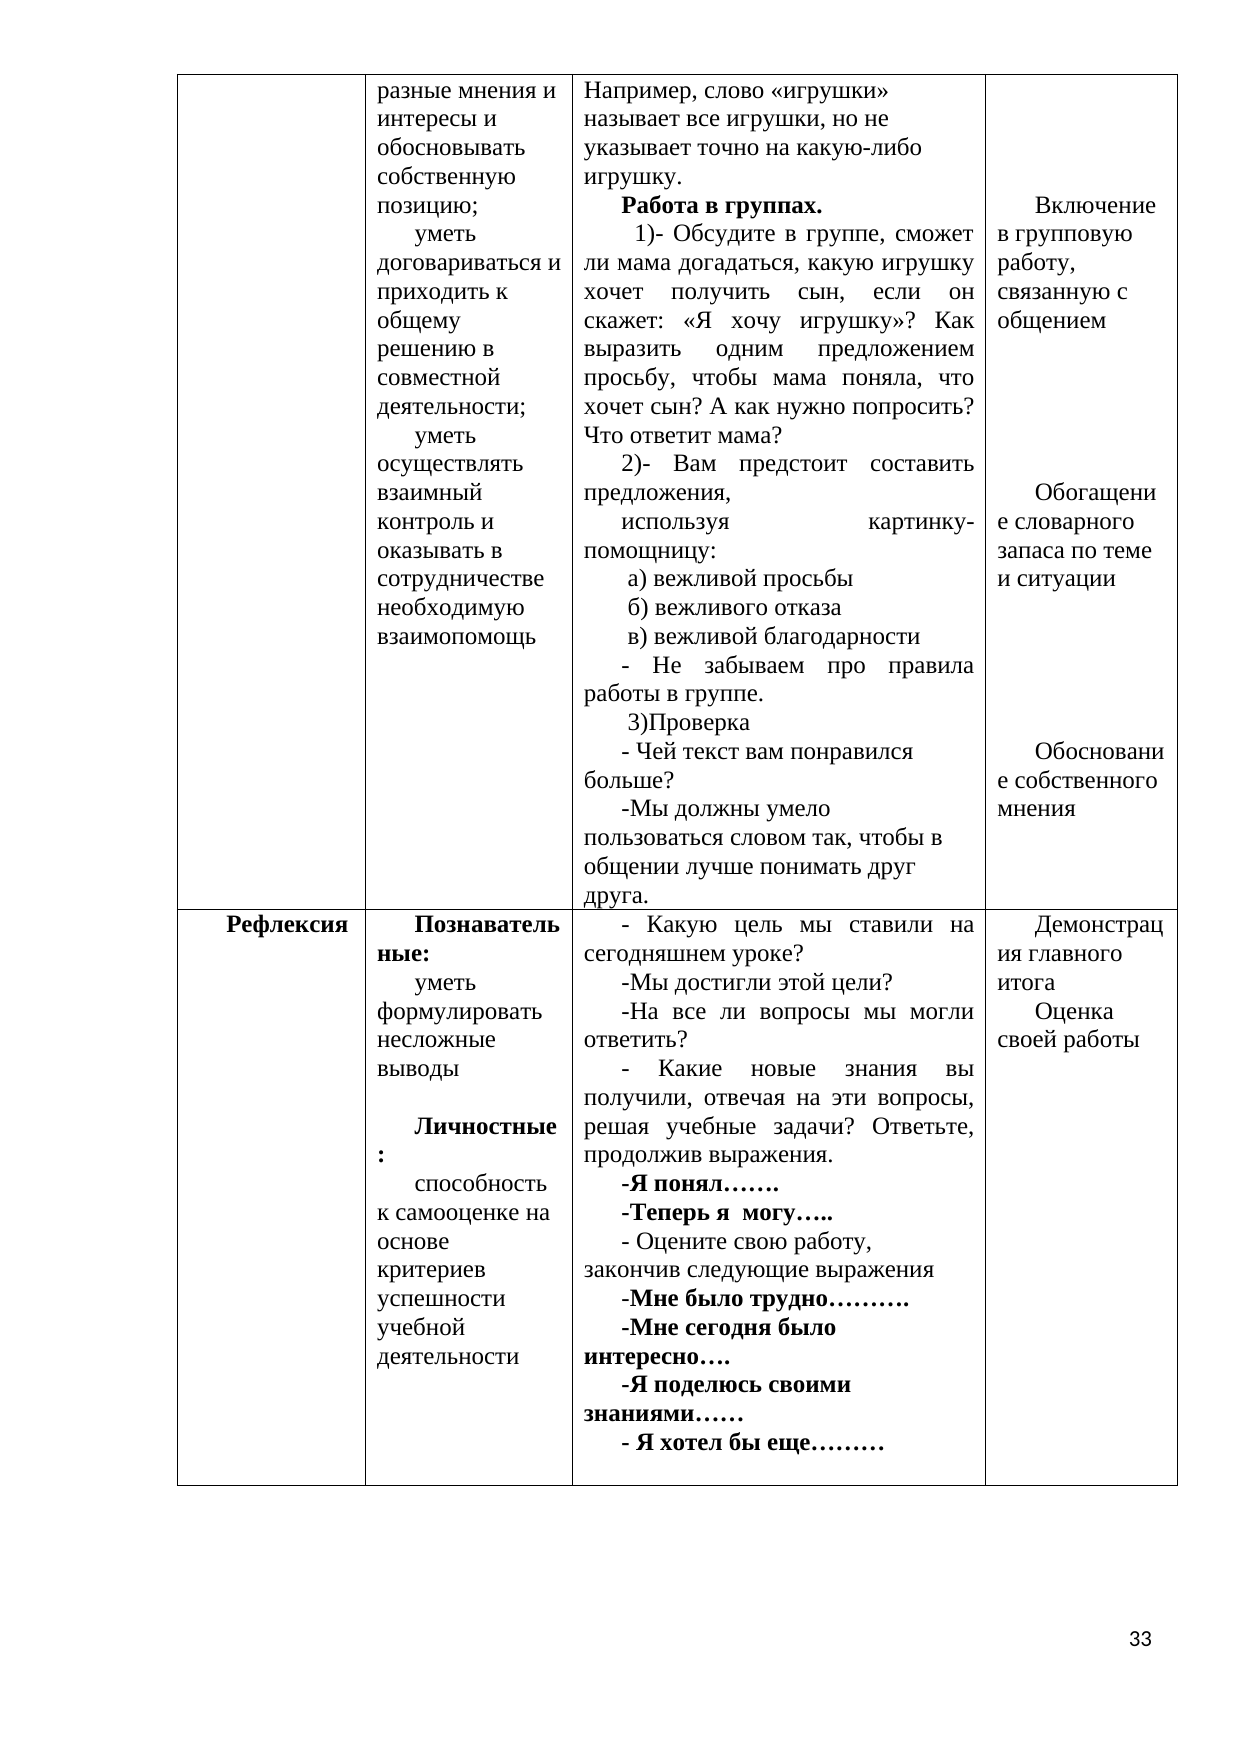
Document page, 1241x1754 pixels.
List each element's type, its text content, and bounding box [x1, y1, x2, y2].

table_cell Включение в групповую работу, связанную с общением Обогащение словарного запаса по теме и ситуации Обоснование собственного мнения [986, 75, 1177, 908]
table_cell Демонстрация главного итога Оценка своей работы [986, 910, 1177, 1484]
table_cell разные мнения и интересы и обосновывать собственную позицию; уметь договариваться и приходить к общему решению в совместной деятельности; уметь осуществлять взаимный контроль и оказывать в сотрудничестве необходимую взаимопомощь [366, 75, 572, 908]
table_cell - Какую цель мы ставили на сегодняшнем уроке? -Мы достигли этой цели? -На все ли вопросы мы могли ответить? - Какие новые знания вы получили, отвечая на эти вопросы, решая учебные задачи? Ответьте, продолжив выражения. -Я понял……. -Теперь я могу….. - Оцените свою работу, закончив следующие выражения -Мне было трудно………. -Мне сегодня было интересно…. -Я поделюсь своими знаниями…… - Я хотел бы еще……… [573, 910, 985, 1484]
table_cell Рефлексия [178, 910, 365, 1484]
table_cell [178, 75, 365, 908]
table_cell Например, слово «игрушки» называет все игрушки, но не указывает точно на какую-либо игрушку. Работа в группах. 1)- Обсудите в группе, сможет ли мама догадаться, какую игрушку хочет получить сын, если он скажет: «Я хочу игрушку»? Как выразить одним предложением просьбу, чтобы мама поняла, что хочет сын? А как нужно попросить? Что ответит мама? 2)- Вам предстоит составить предложения, используя картинку-помощницу: а) вежливой просьбы б) вежливого отказа в) вежливой благодарности - Не забываем про правила работы в группе. 3)Проверка - Чей текст вам понравился больше? -Мы должны умело пользоваться словом так, чтобы в общении лучше понимать друг друга. [573, 75, 985, 908]
table_cell Познавательные: уметь формулировать несложные выводы Личностные: способность к самооценке на основе критериев успешности учебной деятельности [366, 910, 572, 1484]
